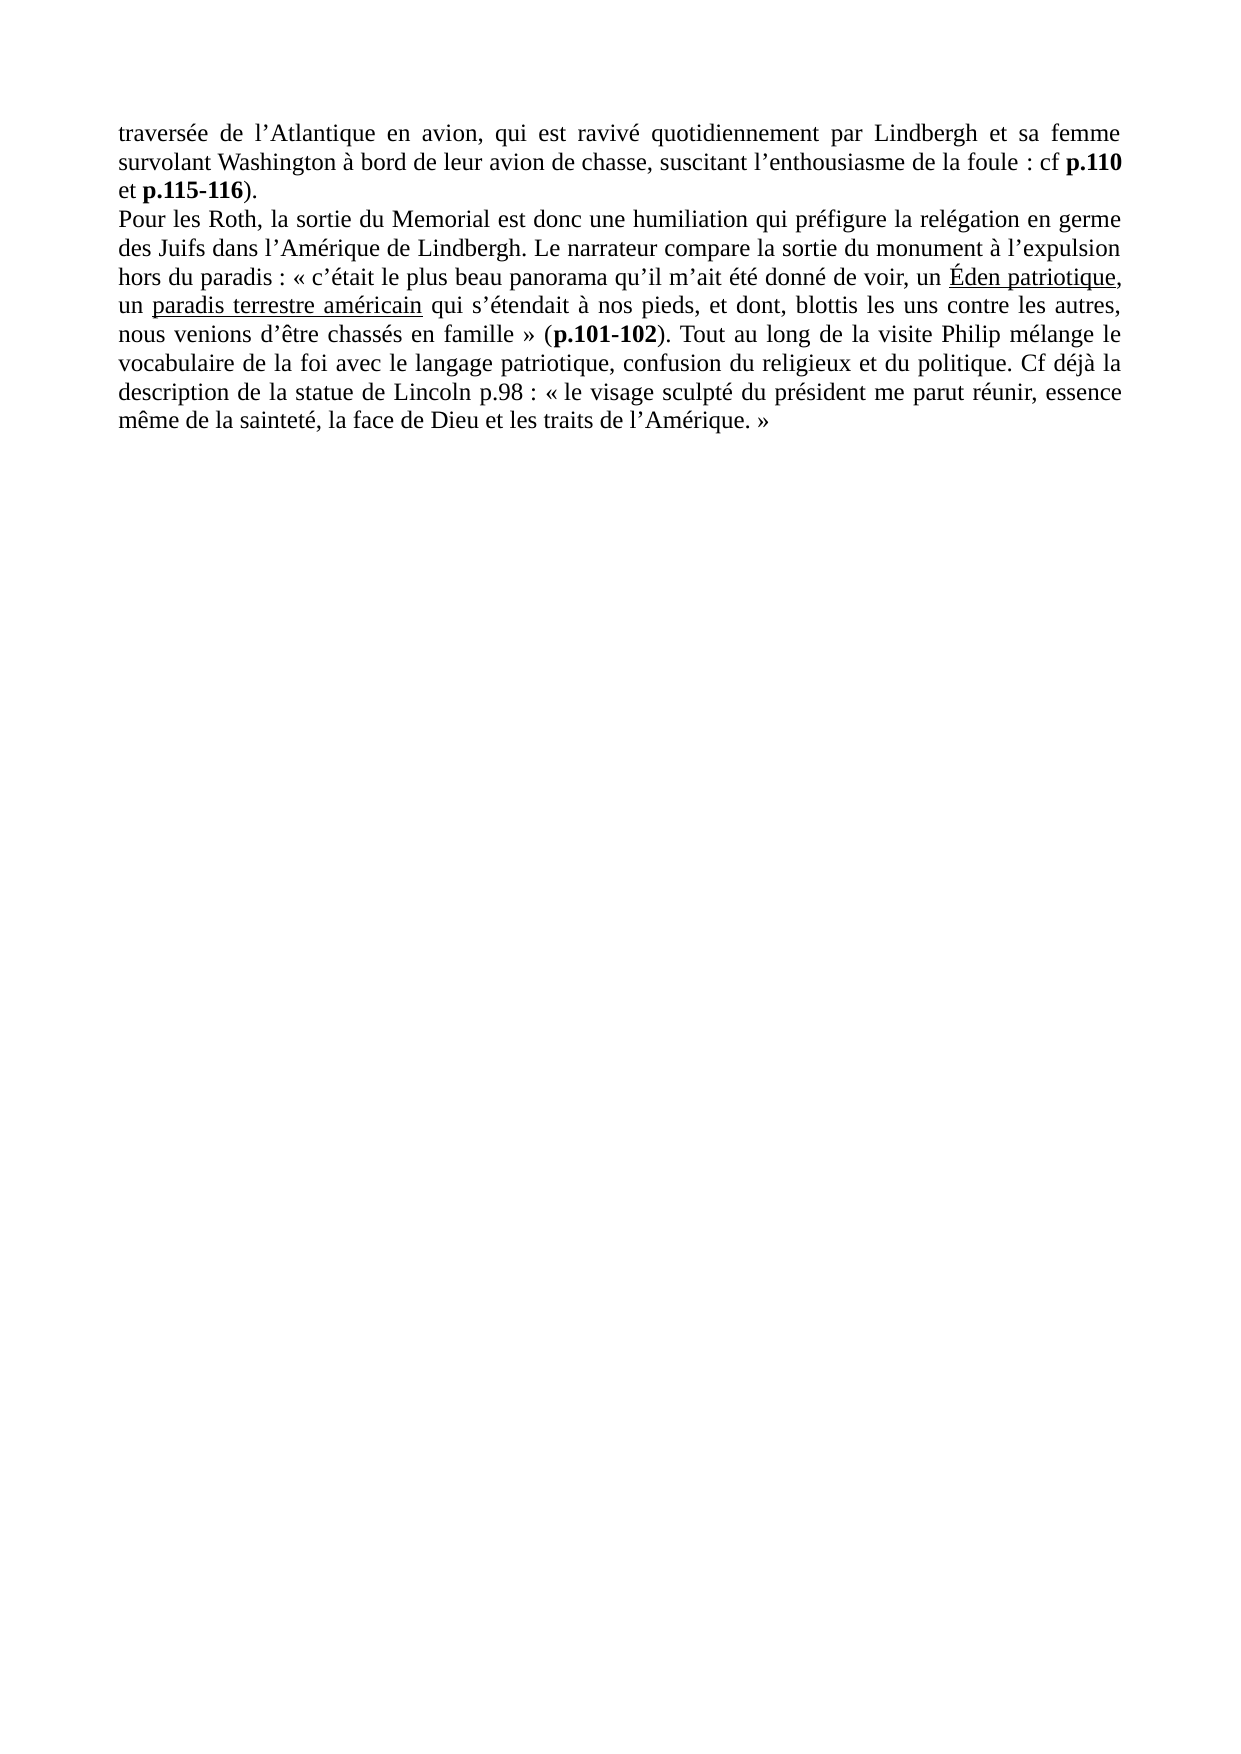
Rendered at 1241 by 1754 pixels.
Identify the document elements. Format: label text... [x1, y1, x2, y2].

text traversée de l’Atlantique en avion, qui est ravivé quotidiennement par Lindbergh et sa femme survolant Washington à bord de leur avion de chasse, suscitant l’enthousiasme de la foule : cf p.110 et p.115-116). [118, 118, 1122, 204]
text Pour les Roth, la sortie du Memorial est donc une humiliation qui préfigure la relégation en germe des Juifs dans l’Amérique de Lindbergh. Le narrateur compare la sortie du monument à l’expulsion hors du paradis : « c’était le plus beau panorama qu’il m’ait été donné de voir, un Éden patriotique, un paradis terrestre américain qui s’étendait à nos pieds, et dont, blottis les uns contre les autres, nous venions d’être chassés en famille » (p.101-102). Tout au long de la visite Philip mélange le vocabulaire de la foi avec le langage patriotique, confusion du religieux et du politique. Cf déjà la description de la statue de Lincoln p.98 : « le visage sculpté du président me parut réunir, essence même de la sainteté, la face de Dieu et les traits de l’Amérique. » [118, 204, 1122, 434]
